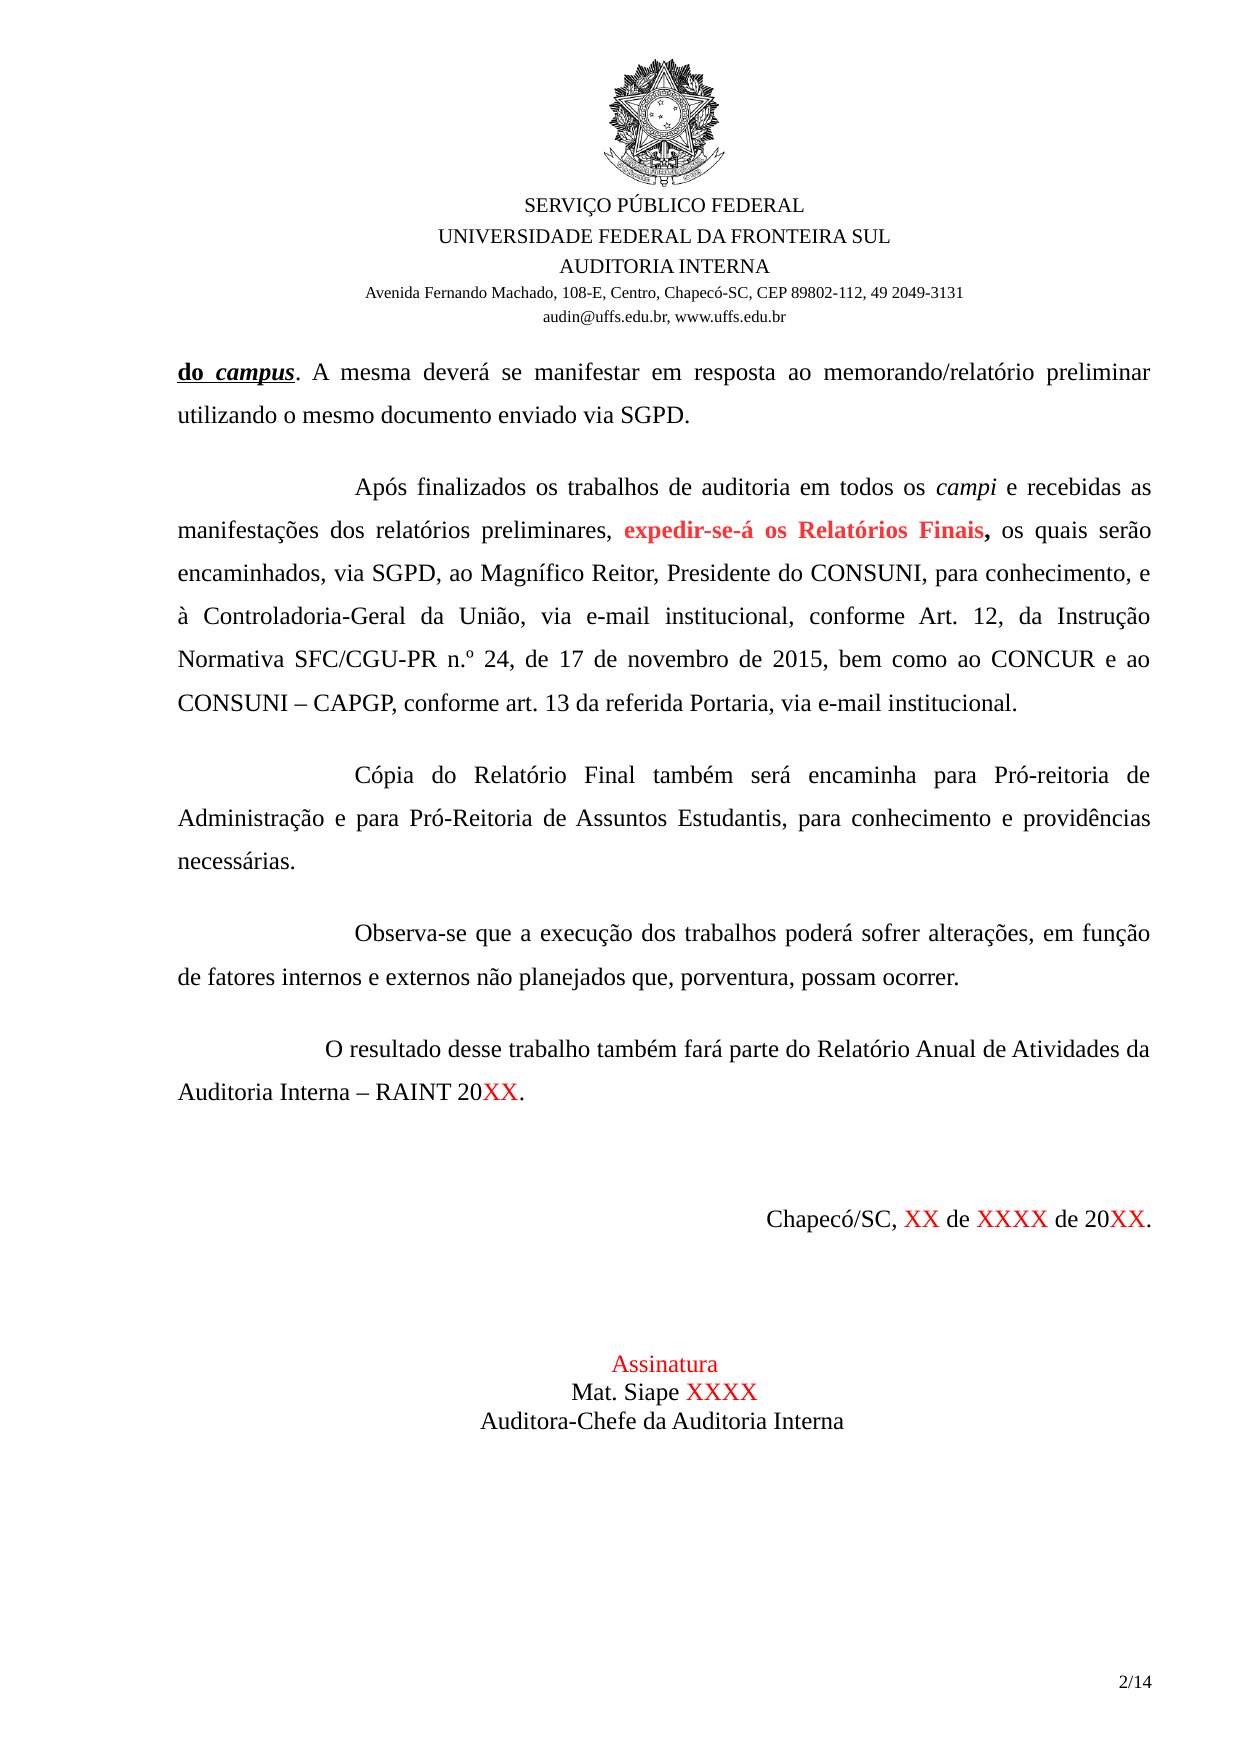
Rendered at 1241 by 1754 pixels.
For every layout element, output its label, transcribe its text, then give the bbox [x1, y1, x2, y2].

text Observa-se que a execução dos trabalhos poderá sofrer alterações, em função de fatores internos e externos não planejados que, porventura, possam ocorrer. [177, 918, 1152, 990]
text O resultado desse trabalho também fará parte do Relatório Anual de Atividades da Auditoria Interna – RAINT 20XX. [177, 1034, 1152, 1106]
text do campus. A mesma deverá se manifestar em resposta ao memorando/relatório preliminar utilizando o mesmo documento enviado via SGPD. [177, 357, 1152, 428]
text Após finalizados os trabalhos de auditoria em todos os campi e recebidas as manifestações dos relatórios preliminares, expedir-se-á os Relatórios Finais, os quais serão encaminhados, via SGPD, ao Magnífico Reitor, Presidente do CONSUNI, para conhecimento, e à Controladoria-Geral da União, via e-mail institucional, conforme Art. 12, da Instrução Normativa SFC/CGU-PR n.º 24, de 17 de novembro de 2015, bem como ao CONCUR e ao CONSUNI – CAPGP, conforme art. 13 da referida Portaria, via e-mail institucional. [177, 472, 1152, 716]
text Cópia do Relatório Final também será encaminha para Pró-reitoria de Administração e para Pró-Reitoria de Assuntos Estudantis, para conhecimento e providências necessárias. [177, 760, 1152, 875]
text Auditora-Chefe da Auditoria Interna [177, 1406, 1152, 1435]
text Assinatura [177, 1349, 1152, 1377]
text Chapecó/SC, XX de XXXX de 20XX. [177, 1204, 1152, 1233]
text Mat. Siape XXXX [177, 1377, 1152, 1406]
